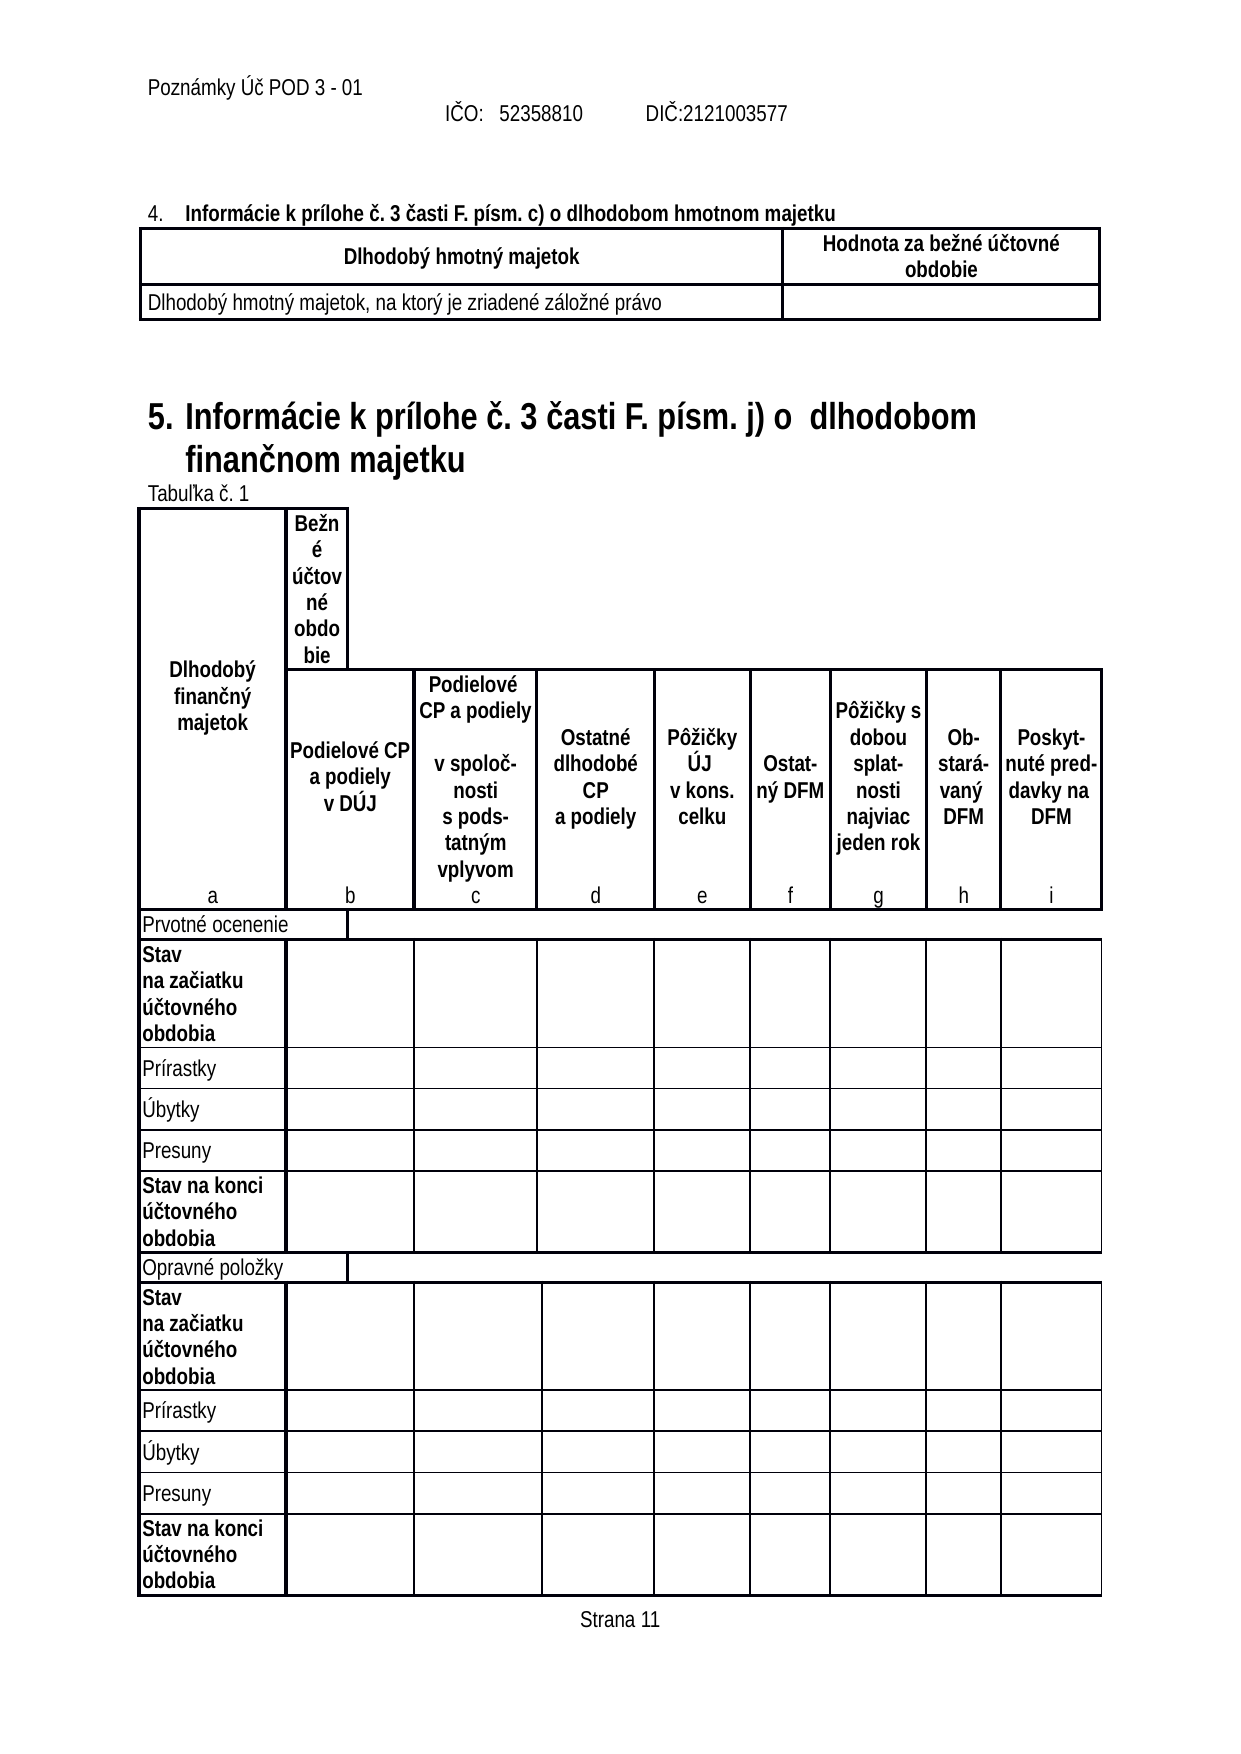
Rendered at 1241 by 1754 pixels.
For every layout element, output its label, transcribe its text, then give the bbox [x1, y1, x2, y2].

table_cell [751, 1089, 829, 1129]
table_cell [288, 1473, 413, 1513]
table_cell Prírastky [141, 1391, 284, 1430]
table_header [654, 507, 750, 668]
table_cell [1002, 941, 1101, 1046]
table_cell e [656, 882, 749, 908]
table_cell [927, 1515, 1000, 1594]
table_cell [655, 1284, 749, 1389]
table_cell [655, 1515, 749, 1594]
table_cell [926, 911, 1001, 938]
table_cell [655, 1172, 749, 1251]
table_cell [831, 1391, 925, 1430]
table_cell Dlhodobý hmotný majetok, na ktorý je zriadené záložné právo [142, 286, 781, 318]
table_cell [655, 1089, 749, 1129]
table_cell Prvotné ocenenie [141, 911, 346, 938]
table_cell [655, 1391, 749, 1430]
table_cell [642, 1254, 654, 1281]
table_cell Podielové CP a podiely v DÚJ [288, 671, 412, 882]
table_cell [927, 1048, 1000, 1088]
table_cell [414, 911, 537, 938]
table_cell [831, 941, 925, 1046]
table_cell [751, 1284, 829, 1389]
table_cell [1002, 1172, 1101, 1251]
table_cell [655, 1473, 749, 1513]
table_cell [349, 1254, 414, 1281]
table_cell [415, 1089, 536, 1129]
table_cell [288, 1432, 413, 1472]
table_cell [751, 1172, 829, 1251]
table_cell Ob-stará-vaný DFM [928, 671, 999, 882]
table_cell [288, 1131, 413, 1170]
table_cell [415, 1391, 541, 1430]
table_cell [927, 941, 1000, 1046]
table_cell [414, 1254, 537, 1281]
table_cell [751, 1473, 829, 1513]
table_cell [831, 1089, 925, 1129]
table_cell Podielové CP a podiely v spoloč-nosti s pods-tatným vplyvom [416, 671, 535, 882]
table_cell [751, 1432, 829, 1472]
table_cell [831, 1131, 925, 1170]
table_header [830, 507, 926, 668]
table_cell [543, 1515, 653, 1594]
table_header [537, 507, 542, 668]
list Informácie k prílohe č. 3 časti F. písm. j) o dlhodobom finančnom majetku [148, 394, 1092, 480]
table_cell Presuny [141, 1473, 284, 1513]
table_cell Ostatné dlhodobé CP a podiely [538, 671, 653, 882]
table_cell i [1002, 882, 1100, 908]
table_cell Úbytky [141, 1432, 284, 1472]
table_cell [654, 911, 750, 938]
table_cell g [832, 882, 925, 908]
table_cell [288, 1284, 413, 1389]
table_cell [1002, 1432, 1101, 1472]
table_cell [654, 1254, 750, 1281]
table_cell [750, 911, 830, 938]
table_cell [751, 1048, 829, 1088]
table_cell [831, 1284, 925, 1389]
table_cell a [141, 882, 284, 908]
table_cell Pôžičky ÚJ v kons. celku [656, 671, 749, 882]
table_cell Stav na konci účtovného obdobia [141, 1515, 284, 1594]
table_cell Opravné položky [141, 1254, 346, 1281]
table_cell [543, 1432, 653, 1472]
table_cell [655, 1131, 749, 1170]
table_header [414, 507, 537, 668]
table_cell [784, 286, 1098, 318]
table_cell [537, 911, 542, 938]
table_header [1001, 507, 1101, 668]
table_cell [831, 1515, 925, 1594]
table_cell [538, 1131, 653, 1170]
table_cell [830, 1254, 926, 1281]
table_cell [751, 941, 829, 1046]
table_cell [927, 1432, 1000, 1472]
table_cell Stav na začiatku účtovného obdobia [141, 941, 284, 1046]
table_header [750, 507, 830, 668]
table_cell [542, 911, 642, 938]
table_cell [1002, 1391, 1101, 1430]
table_cell Ostat-ný DFM [752, 671, 829, 882]
table_cell [927, 1131, 1000, 1170]
table_cell [1002, 1089, 1101, 1129]
table_cell [538, 1048, 653, 1088]
table_cell [927, 1089, 1000, 1129]
table_cell [543, 1284, 653, 1389]
table_cell c [416, 882, 535, 908]
table_cell Presuny [141, 1131, 284, 1170]
table_cell b [288, 882, 412, 908]
table_cell Poskyt-nuté pred-davky na DFM [1002, 671, 1100, 882]
table_header Dlhodobý finančný majetok [141, 510, 284, 882]
table_cell [751, 1515, 829, 1594]
table_cell [831, 1473, 925, 1513]
table_cell [642, 911, 654, 938]
table_cell [1002, 1473, 1101, 1513]
table_cell [415, 1284, 541, 1389]
table_header [542, 507, 642, 668]
table_cell [1002, 1131, 1101, 1170]
table_header [642, 507, 654, 668]
table_cell Prírastky [141, 1048, 284, 1088]
table_cell [927, 1473, 1000, 1513]
table_cell [288, 1089, 413, 1129]
table_cell [927, 1284, 1000, 1389]
table_cell [288, 1515, 413, 1594]
table_cell [537, 1254, 542, 1281]
table_cell Stav na začiatku účtovného obdobia [141, 1284, 284, 1389]
table_cell [1002, 1515, 1101, 1594]
table_cell [1001, 1254, 1101, 1281]
table_header [926, 507, 1001, 668]
table_cell [538, 1172, 653, 1251]
table_cell [415, 941, 536, 1046]
table_cell [415, 1048, 536, 1088]
text Tabuľka č. 1 [148, 480, 1092, 507]
table_cell [750, 1254, 830, 1281]
table_cell [830, 911, 926, 938]
table_cell h [928, 882, 999, 908]
table_cell [927, 1172, 1000, 1251]
table_cell d [538, 882, 653, 908]
table_cell [415, 1515, 541, 1594]
table_cell [415, 1473, 541, 1513]
list Informácie k prílohe č. 3 časti F. písm. c) o dlhodobom hmotnom majetku [148, 200, 1092, 227]
table_cell [543, 1391, 653, 1430]
table_cell [349, 911, 414, 938]
table_cell [288, 1391, 413, 1430]
table_cell Stav na konci účtovného obdobia [141, 1172, 284, 1251]
table_header Dlhodobý hmotný majetok [142, 230, 781, 283]
table_cell [542, 1254, 642, 1281]
table_cell [655, 941, 749, 1046]
table_cell [538, 941, 653, 1046]
table_cell [831, 1432, 925, 1472]
table_cell [288, 1048, 413, 1088]
table_header Bežné účtovné obdobie [288, 510, 346, 668]
table_cell [543, 1473, 653, 1513]
table_cell [1002, 1048, 1101, 1088]
table_cell [655, 1048, 749, 1088]
table_header Hodnota za bežné účtovné obdobie [784, 230, 1098, 283]
table_cell [538, 1089, 653, 1129]
table_cell [927, 1391, 1000, 1430]
table_cell [415, 1432, 541, 1472]
table_cell [1002, 1284, 1101, 1389]
table_cell [415, 1172, 536, 1251]
table_cell [288, 1172, 413, 1251]
table_cell [831, 1048, 925, 1088]
table_cell [1001, 911, 1101, 938]
table_cell [831, 1172, 925, 1251]
table_cell [415, 1131, 536, 1170]
table_cell [751, 1391, 829, 1430]
table_cell [288, 941, 413, 1046]
table_cell Úbytky [141, 1089, 284, 1129]
table_cell [751, 1131, 829, 1170]
table_cell [926, 1254, 1001, 1281]
table_cell [655, 1432, 749, 1472]
table_cell Pôžičky s dobou splat-nosti najviac jeden rok [832, 671, 925, 882]
table_header [349, 507, 414, 668]
table_cell f [752, 882, 829, 908]
